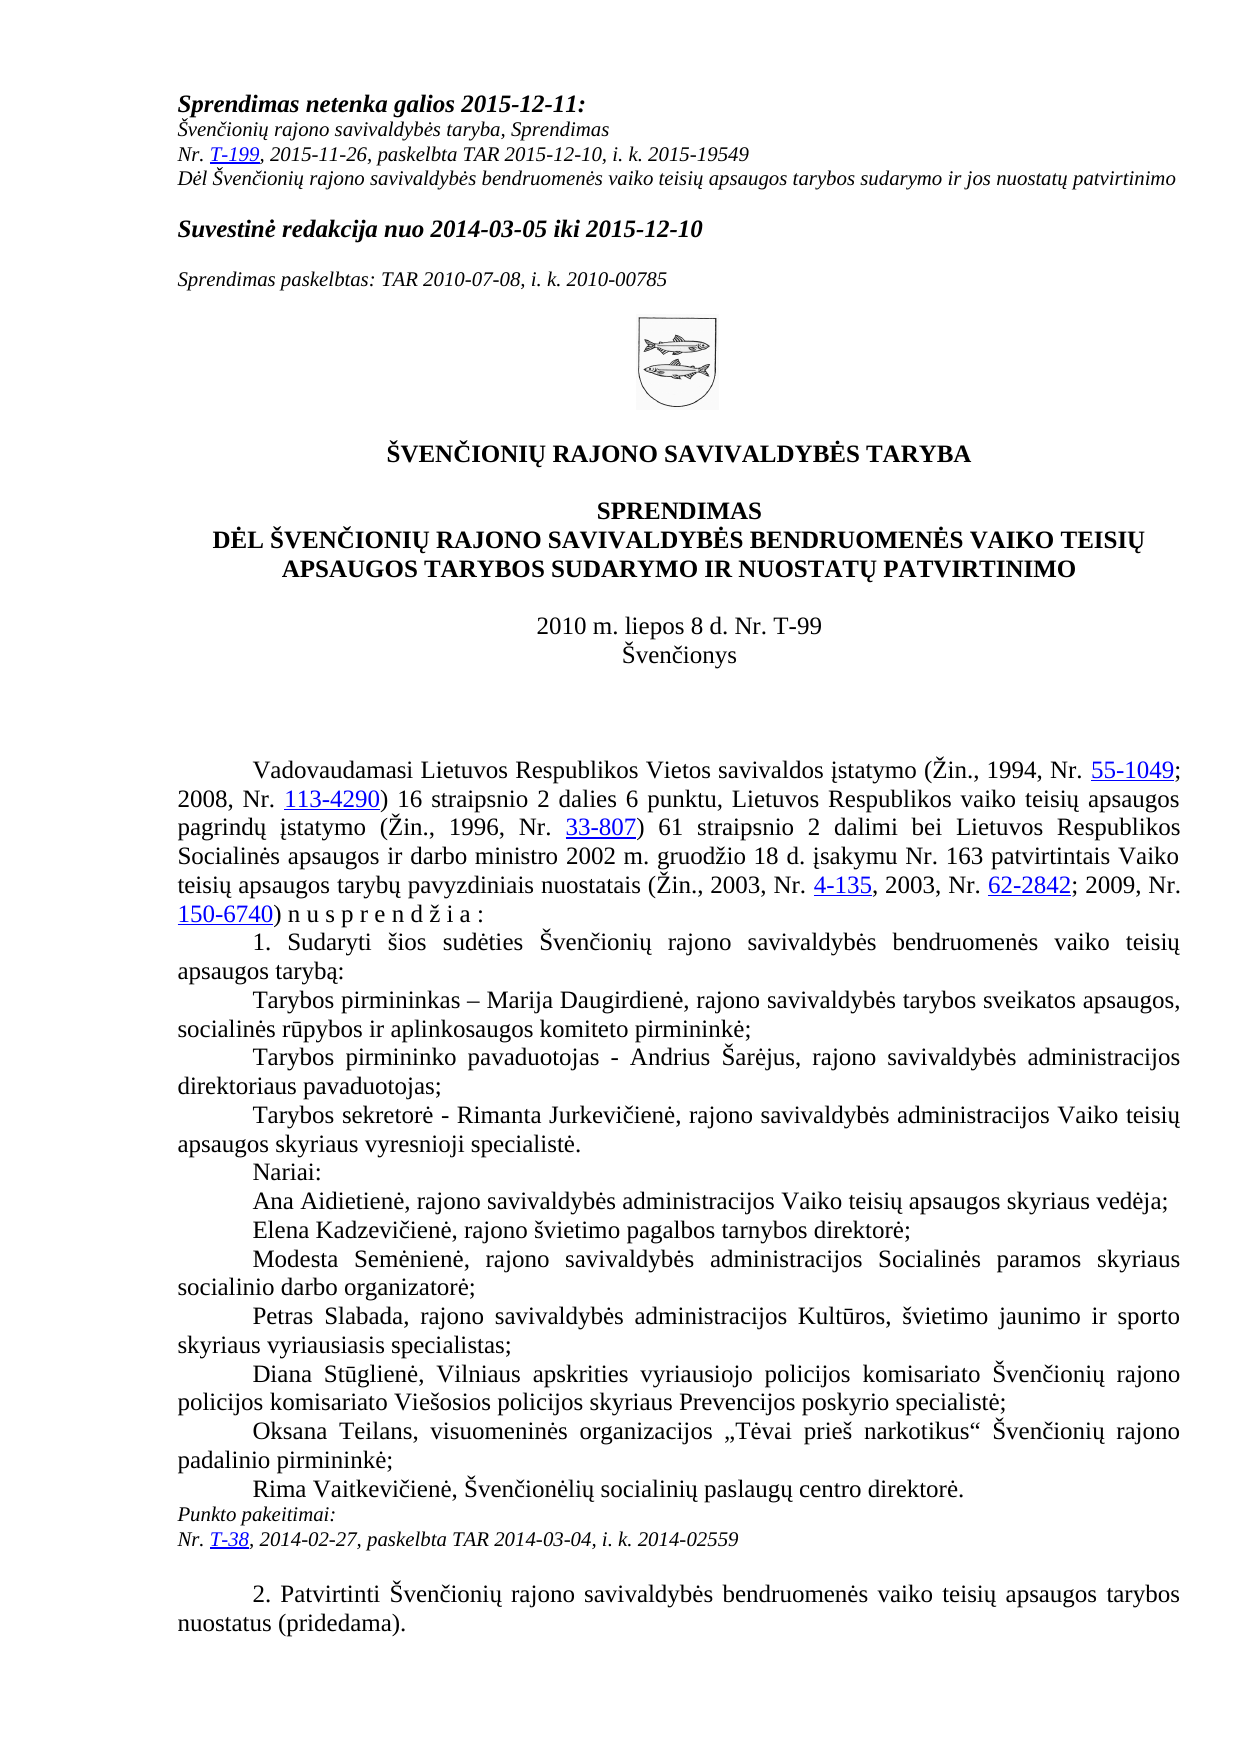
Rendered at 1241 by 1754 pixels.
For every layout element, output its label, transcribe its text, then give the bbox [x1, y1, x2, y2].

text Tarybos pirmininkas – Marija Daugirdienė, rajono savivaldybės tarybos sveikatos apsaugos, socialinės rūpybos ir aplinkosaugos komiteto pirmininkė; [177, 985, 1181, 1042]
text Nr. T-38, 2014-02-27, paskelbta TAR 2014-03-04, i. k. 2014-02559 [177, 1526, 1181, 1551]
text Punkto pakeitimai: [177, 1502, 1181, 1526]
text Suvestinė redakcija nuo 2014-03-05 iki 2015-12-10 [177, 214, 1181, 242]
text Tarybos pirmininko pavaduotojas - Andrius Šarėjus, rajono savivaldybės administracijos direktoriaus pavaduotojas; [177, 1042, 1181, 1100]
text Švenčionys [177, 640, 1181, 669]
text Nariai: [177, 1157, 1181, 1186]
text Sprendimas paskelbtas: TAR 2010-07-08, i. k. 2010-00785 [177, 266, 1181, 291]
text Tarybos sekretorė - Rimanta Jurkevičienė, rajono savivaldybės administracijos Vaiko teisių apsaugos skyriaus vyresnioji specialistė. [177, 1100, 1181, 1157]
text Elena Kadzevičienė, rajono švietimo pagalbos tarnybos direktorė; [177, 1215, 1181, 1244]
text Ana Aidietienė, rajono savivaldybės administracijos Vaiko teisių apsaugos skyriaus vedėja; [177, 1186, 1181, 1215]
text Oksana Teilans, visuomeninės organizacijos „Tėvai prieš narkotikus“ Švenčionių rajono padalinio pirmininkė; [177, 1416, 1181, 1474]
text Švenčionių rajono savivaldybės taryba, Sprendimas [177, 117, 1181, 141]
text DĖL ŠVENČIONIŲ rajono savivaldybės BENDRUOMENĖS VAIKO TEISIŲ APSAUGOS TARYBOS sudarymo IR NUOSTATŲ patvirtinimo [177, 525, 1181, 582]
text Sprendimas netenka galios 2015-12-11: [177, 89, 1181, 117]
text Diana Stūglienė, Vilniaus apskrities vyriausiojo policijos komisariato Švenčionių rajono policijos komisariato Viešosios policijos skyriaus Prevencijos poskyrio specialistė; [177, 1359, 1181, 1416]
text 2010 m. liepos 8 d. Nr. T-99 [177, 611, 1181, 640]
text 1. Sudaryti šios sudėties Švenčionių rajono savivaldybės bendruomenės vaiko teisių apsaugos tarybą: [177, 927, 1181, 985]
text Modesta Semėnienė, rajono savivaldybės administracijos Socialinės paramos skyriaus socialinio darbo organizatorė; [177, 1244, 1181, 1301]
text Rima Vaitkevičienė, Švenčionėlių socialinių paslaugų centro direktorė. [177, 1474, 1181, 1502]
text Petras Slabada, rajono savivaldybės administracijos Kultūros, švietimo jaunimo ir sporto skyriaus vyriausiasis specialistas; [177, 1301, 1181, 1359]
text Nr. T-199, 2015-11-26, paskelbta TAR 2015-12-10, i. k. 2015-19549 [177, 141, 1181, 166]
text 2. Patvirtinti Švenčionių rajono savivaldybės bendruomenės vaiko teisių apsaugos tarybos nuostatus (pridedama). [177, 1579, 1181, 1637]
text Vadovaudamasi Lietuvos Respublikos Vietos savivaldos įstatymo (Žin., 1994, Nr. 55-1049; 2008, Nr. 113-4290) 16 straipsnio 2 dalies 6 punktu, Lietuvos Respublikos vaiko teisių apsaugos pagrindų įstatymo (Žin., 1996, Nr. 33-807) 61 straipsnio 2 dalimi bei Lietuvos Respublikos Socialinės apsaugos ir darbo ministro 2002 m. gruodžio 18 d. įsakymu Nr. 163 patvirtintais Vaiko teisių apsaugos tarybų pavyzdiniais nuostatais (Žin., 2003, Nr. 4-135, 2003, Nr. 62-2842; 2009, Nr. 150-6740) nusprendžia: [177, 755, 1181, 927]
text ŠVENČIONIŲ RAJONO SAVIVALDYBĖS TARYBA [177, 439, 1181, 467]
text Dėl Švenčionių rajono savivaldybės bendruomenės vaiko teisių apsaugos tarybos sudarymo ir jos nuostatų patvirtinimo [177, 166, 1181, 189]
text SPRENDIMAS [177, 496, 1181, 525]
